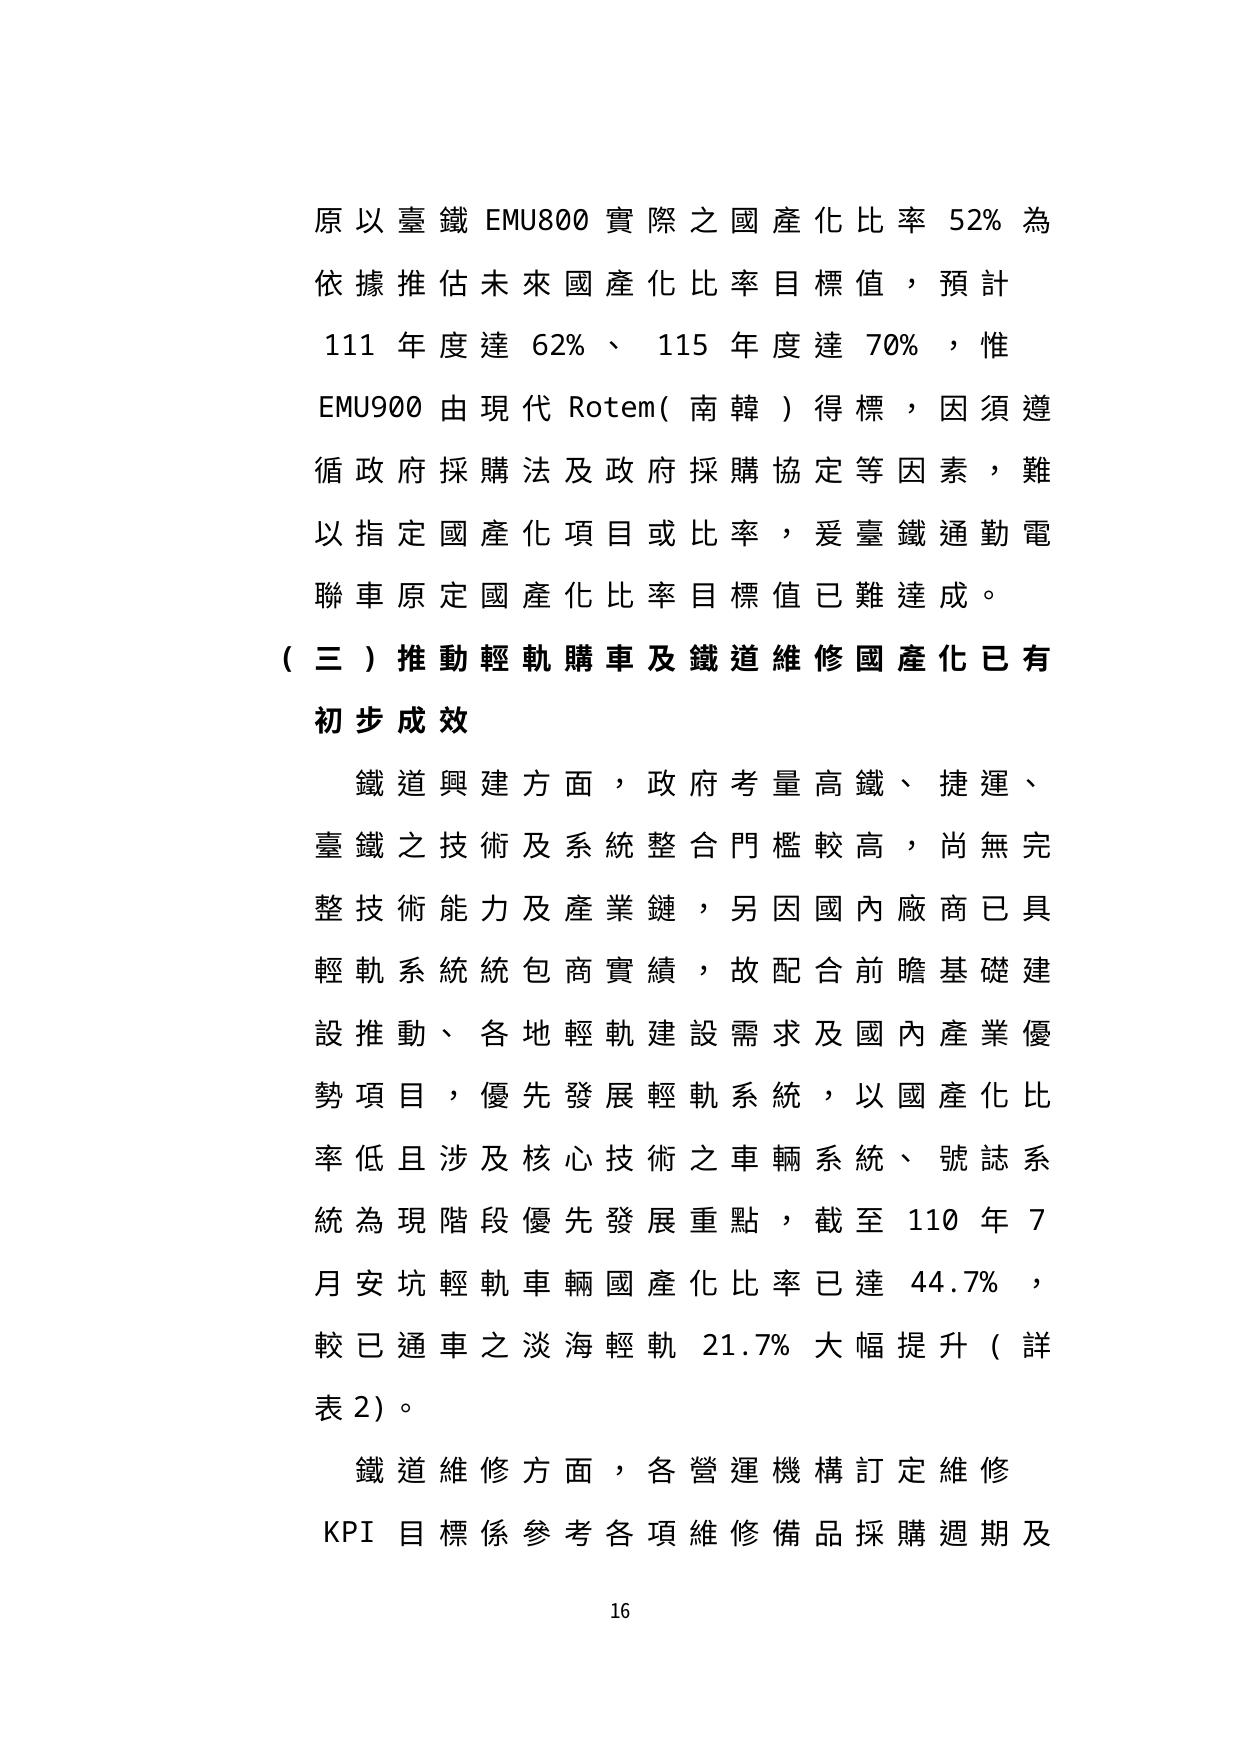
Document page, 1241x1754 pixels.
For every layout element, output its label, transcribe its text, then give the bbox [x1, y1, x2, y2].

text 鐵道興建方面，政府考量高鐵、捷運、臺鐵之技術及系統整合門檻較高，尚無完整技術能力及產業鏈，另因國內廠商已具輕軌系統統包商實績，故配合前瞻基礎建設推動、各地輕軌建設需求及國內產業優勢項目，優先發展輕軌系統，以國產化比率低且涉及核心技術之車輛系統、號誌系統為現階段優先發展重點，截至110年7月安坑輕軌車輛國產化比率已達44.7%，較已通車之淡海輕軌21.7%大幅提升(詳表2)。 [271, 740, 1058, 1427]
text (三)推動輕軌購車及鐵道維修國產化已有初步成效 [242, 615, 1058, 740]
text 鐵道維修方面，各營運機構訂定維修KPI目標係參考各項維修備品採購週期及 [271, 1427, 1058, 1552]
text 以營運中鐵道車輛為例，主要供應廠商包括日本、南韓、德國、法國、西班牙、義大利等國家，我國廠商雖具臺鐵車輛、輕軌車輛之專業分包商實績，並具臺鐵通勤電聯車、捷運車輛、輕軌車輛製造組裝能力，及部分次系統及設備組件產製能力，惟整車及轉向架設計、列車控制管理系統等核心技術仍須仰賴國外技術，致各次採購案之國產化程度難以掌控。例如興建車輛優先發展重點項目之臺鐵通勤電聯車，原以臺鐵EMU800實際之國產化比率52%為依據推估未來國產化比率目標值，預計111年度達62%、115年度達70%，惟EMU900由現代Rotem(南韓)得標，因須遵循政府採購法及政府採購協定等因素，難以指定國產化項目或比率，爰臺鐵通勤電聯車原定國產化比率目標值已難達成。 [271, 177, 1058, 615]
